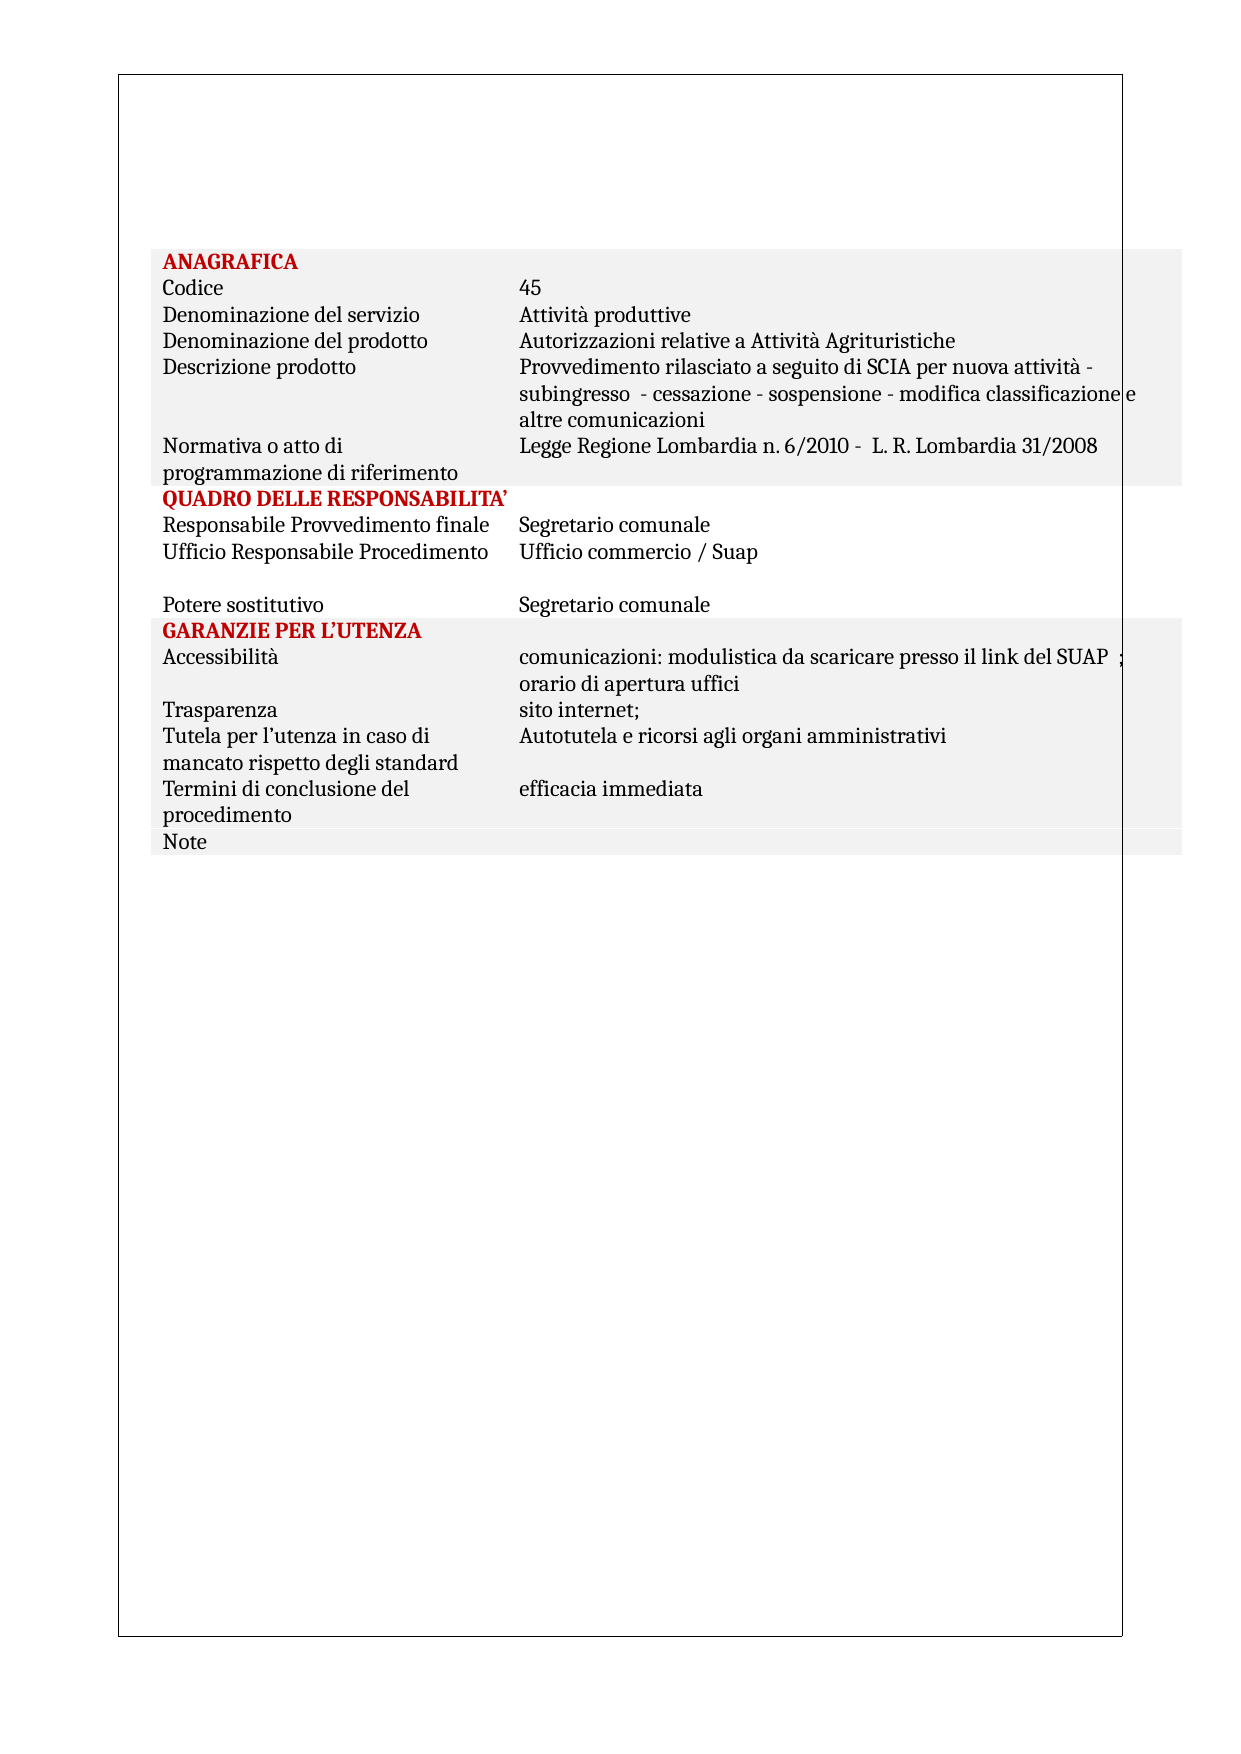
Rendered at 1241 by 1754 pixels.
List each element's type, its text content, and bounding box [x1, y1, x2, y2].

table_cell comunicazioni: modulistica da scaricare presso il link del SUAP ; orario di apertura uffici [508, 644, 1122, 697]
table_cell Trasparenza [151, 697, 508, 723]
table_cell efficacia immediata [508, 776, 1122, 828]
table_cell [1123, 644, 1182, 697]
table_cell Tutela per l’utenza in caso di mancato rispetto degli standard [151, 723, 508, 776]
table_cell sito internet; [508, 697, 1122, 723]
table_cell GARANZIE PER L’UTENZA [151, 618, 1122, 644]
table_cell Segretario comunale [508, 512, 1122, 539]
table_cell Potere sostitutivo [151, 591, 508, 618]
table_cell Denominazione del prodotto [151, 328, 508, 354]
table_cell [1123, 486, 1182, 512]
table_cell [1123, 539, 1182, 591]
table_cell [1123, 301, 1182, 328]
table_cell Responsabile Provvedimento finale [151, 512, 508, 539]
table_cell [1123, 829, 1182, 855]
table_cell [1123, 591, 1182, 618]
table_cell [1123, 618, 1182, 644]
table_header [1123, 249, 1182, 275]
table_cell [1123, 433, 1182, 486]
table_cell Provvedimento rilasciato a seguito di SCIA per nuova attività - subingresso - cessazione - sospensione - modifica classificazione e altre comunicazioni [1123, 354, 1182, 433]
table_cell Ufficio commercio / Suap [508, 539, 1122, 591]
table_cell Legge Regione Lombardia n. 6/2010 - L. R. Lombardia 31/2008 [508, 433, 1122, 486]
table_cell Descrizione prodotto [151, 354, 508, 433]
table_cell Ufficio Responsabile Procedimento [151, 539, 508, 591]
table_cell Autorizzazioni relative a Attività Agrituristiche [508, 328, 1122, 354]
table_cell Attività produttive [508, 301, 1122, 328]
table_cell [1123, 723, 1182, 776]
table_cell Segretario comunale [508, 591, 1122, 618]
table_cell Accessibilità [151, 644, 508, 697]
table_cell [1123, 328, 1182, 354]
table_cell 45 [508, 275, 1122, 301]
table_cell [1123, 776, 1182, 828]
table_cell Denominazione del servizio [151, 301, 508, 328]
table_cell Note [151, 829, 508, 855]
table_cell Normativa o atto di programmazione di riferimento [151, 433, 508, 486]
table_cell QUADRO DELLE RESPONSABILITA’ [151, 486, 1122, 512]
table_header ANAGRAFICA [151, 249, 1122, 275]
table_cell Autotutela e ricorsi agli organi amministrativi [508, 723, 1122, 776]
table_cell Termini di conclusione del procedimento [151, 776, 508, 828]
table_cell [1123, 697, 1182, 723]
table_cell [508, 829, 1122, 855]
table_cell Provvedimento rilasciato a seguito di SCIA per nuova attività - subingresso - cessazione - sospensione - modifica classificazione e altre comunicazioni [508, 354, 1122, 433]
table_cell [1123, 275, 1182, 301]
table_cell [1123, 512, 1182, 539]
table_cell Codice [151, 275, 508, 301]
